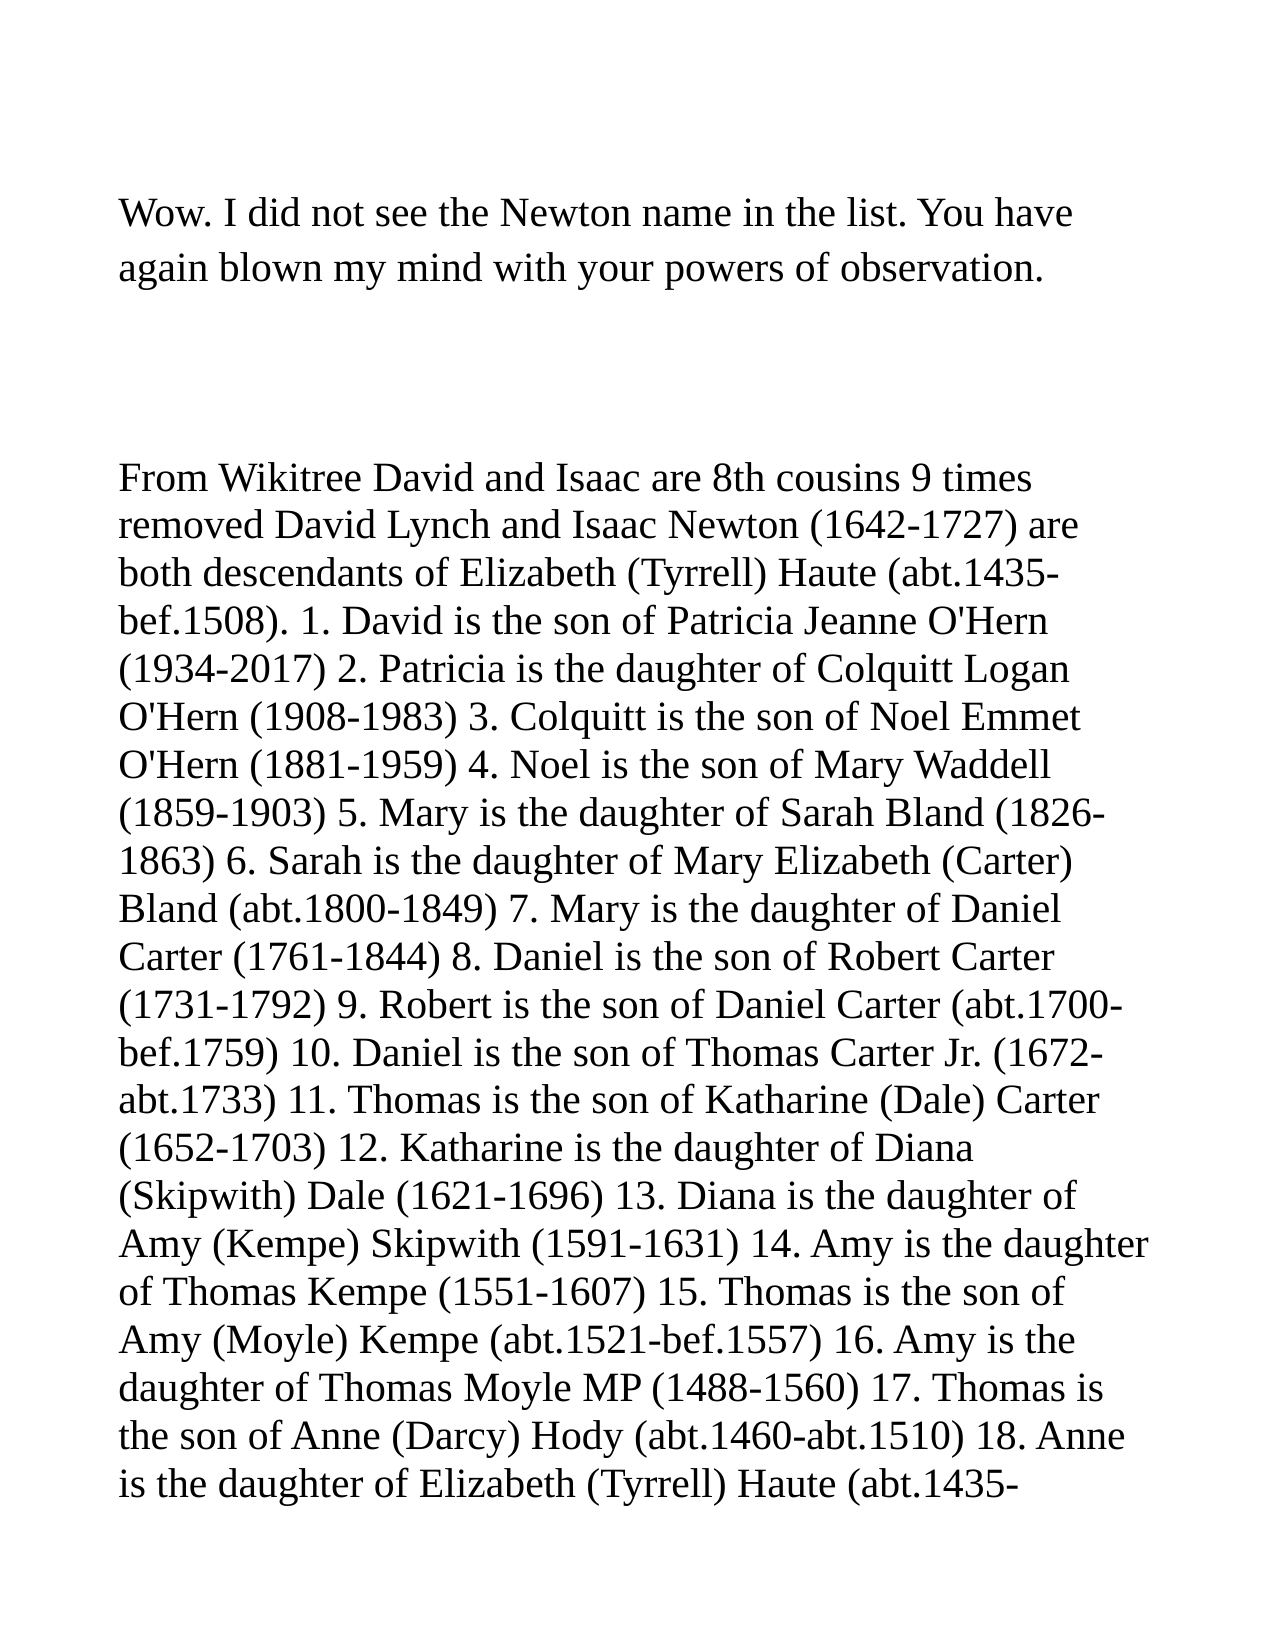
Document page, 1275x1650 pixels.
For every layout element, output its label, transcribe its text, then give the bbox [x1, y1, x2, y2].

text Wow. I did not see the Newton name in the list. You have again blown my mind with your powers of observation. [118, 188, 1157, 291]
text From Wikitree David and Isaac are 8th cousins 9 times removed David Lynch and Isaac Newton (1642-1727) are both descendants of Elizabeth (Tyrrell) Haute (abt.1435-bef.1508). 1. David is the son of Patricia Jeanne O'Hern (1934-2017) 2. Patricia is the daughter of Colquitt Logan O'Hern (1908-1983) 3. Colquitt is the son of Noel Emmet O'Hern (1881-1959) 4. Noel is the son of Mary Waddell (1859-1903) 5. Mary is the daughter of Sarah Bland (1826-1863) 6. Sarah is the daughter of Mary Elizabeth (Carter) Bland (abt.1800-1849) 7. Mary is the daughter of Daniel Carter (1761-1844) 8. Daniel is the son of Robert Carter (1731-1792) 9. Robert is the son of Daniel Carter (abt.1700-bef.1759) 10. Daniel is the son of Thomas Carter Jr. (1672-abt.1733) 11. Thomas is the son of Katharine (Dale) Carter (1652-1703) 12. Katharine is the daughter of Diana (Skipwith) Dale (1621-1696) 13. Diana is the daughter of Amy (Kempe) Skipwith (1591-1631) 14. Amy is the daughter of Thomas Kempe (1551-1607) 15. Thomas is the son of Amy (Moyle) Kempe (abt.1521-bef.1557) 16. Amy is the daughter of Thomas Moyle MP (1488-1560) 17. Thomas is the son of Anne (Darcy) Hody (abt.1460-abt.1510) 18. Anne is the daughter of Elizabeth (Tyrrell) Haute (abt.1435- [118, 452, 1157, 1506]
